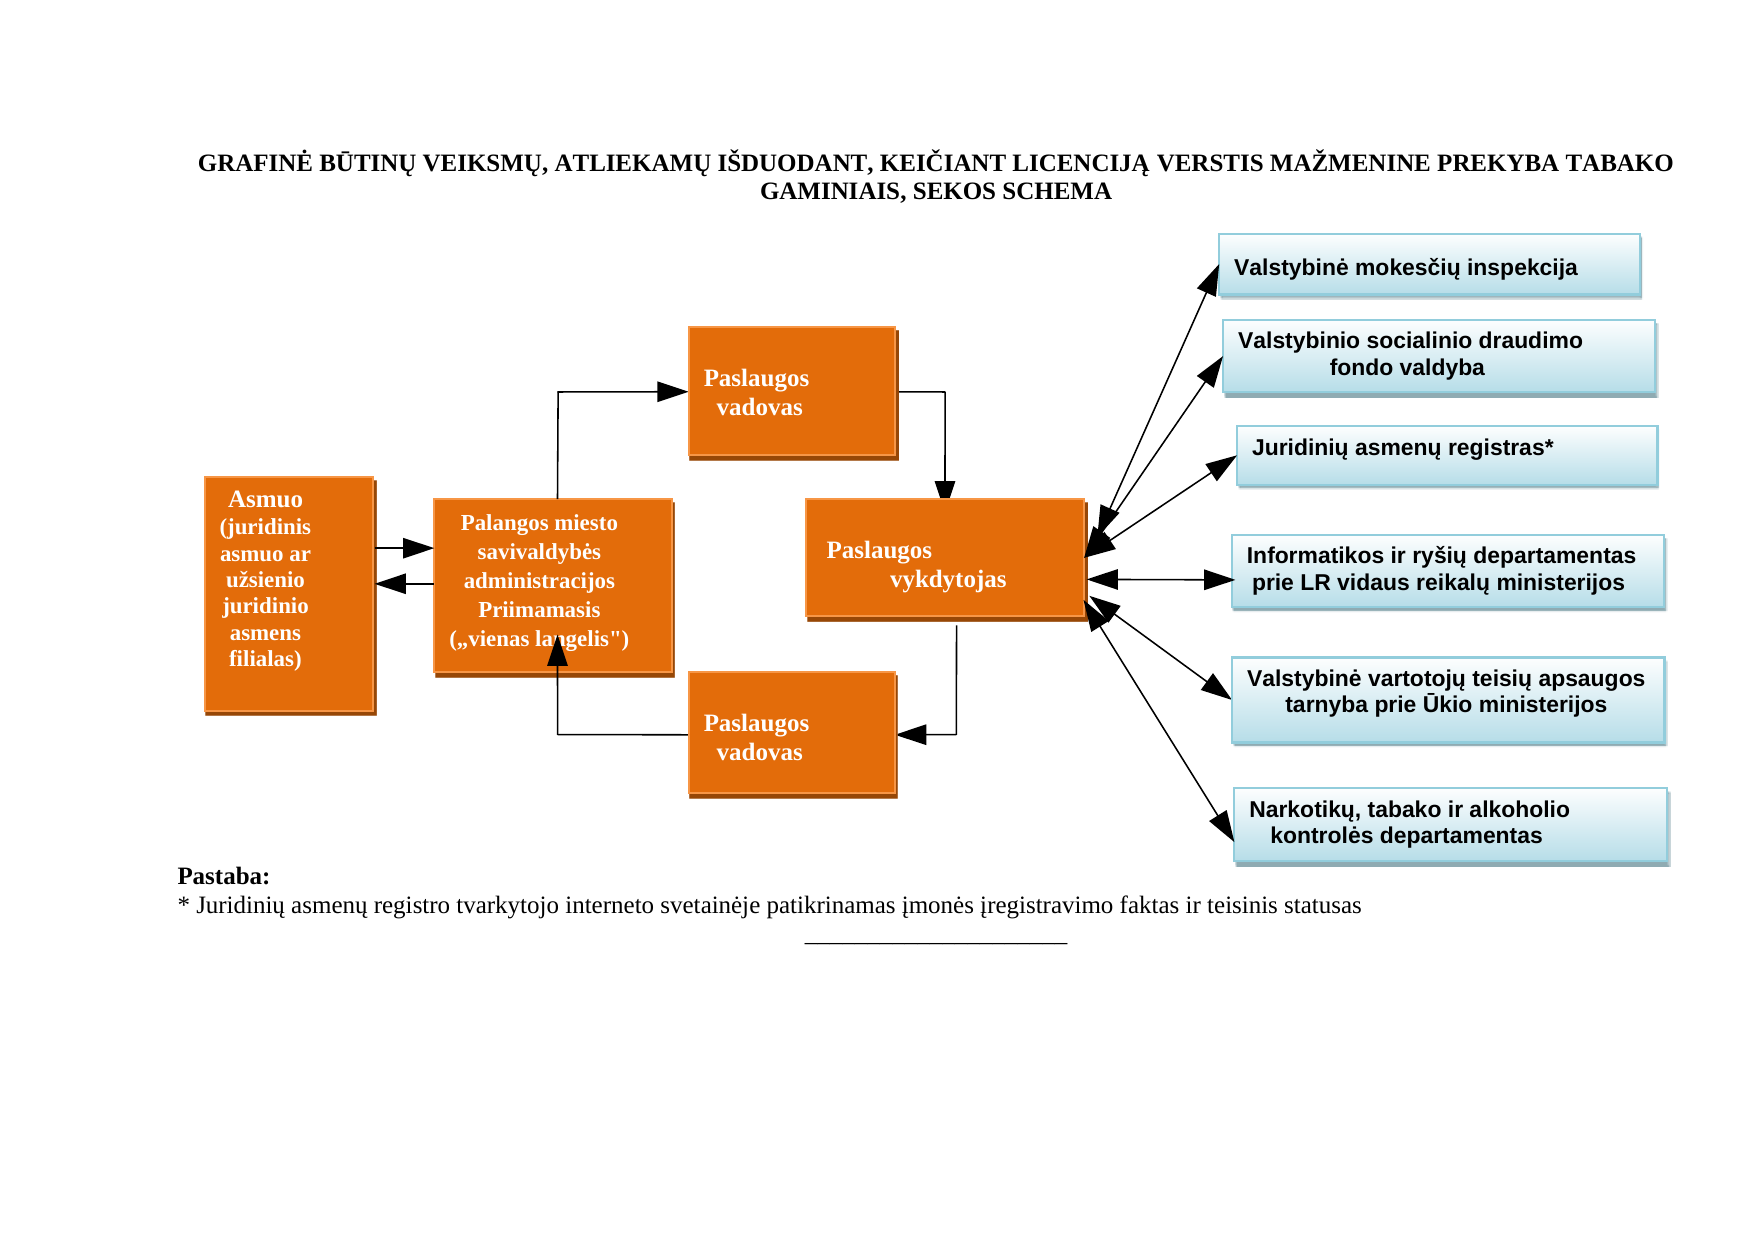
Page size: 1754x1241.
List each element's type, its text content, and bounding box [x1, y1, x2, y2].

text Pastaba: [177, 861, 1694, 890]
text GRAFINĖ BŪTINŲ VEIKSMŲ, ATLIEKAMŲ IŠDUODANT, KEIČIANT LICENCIJĄ VERSTIS MAŽMENINE PREKYBA TABAKO GAMINIAIS, SEKOS SCHEMA [177, 148, 1694, 205]
text * Juridinių asmenų registro tvarkytojo interneto svetainėje patikrinamas įmonės įregistravimo faktas ir teisinis statusas [177, 890, 1694, 918]
text _____________________ [177, 918, 1694, 947]
